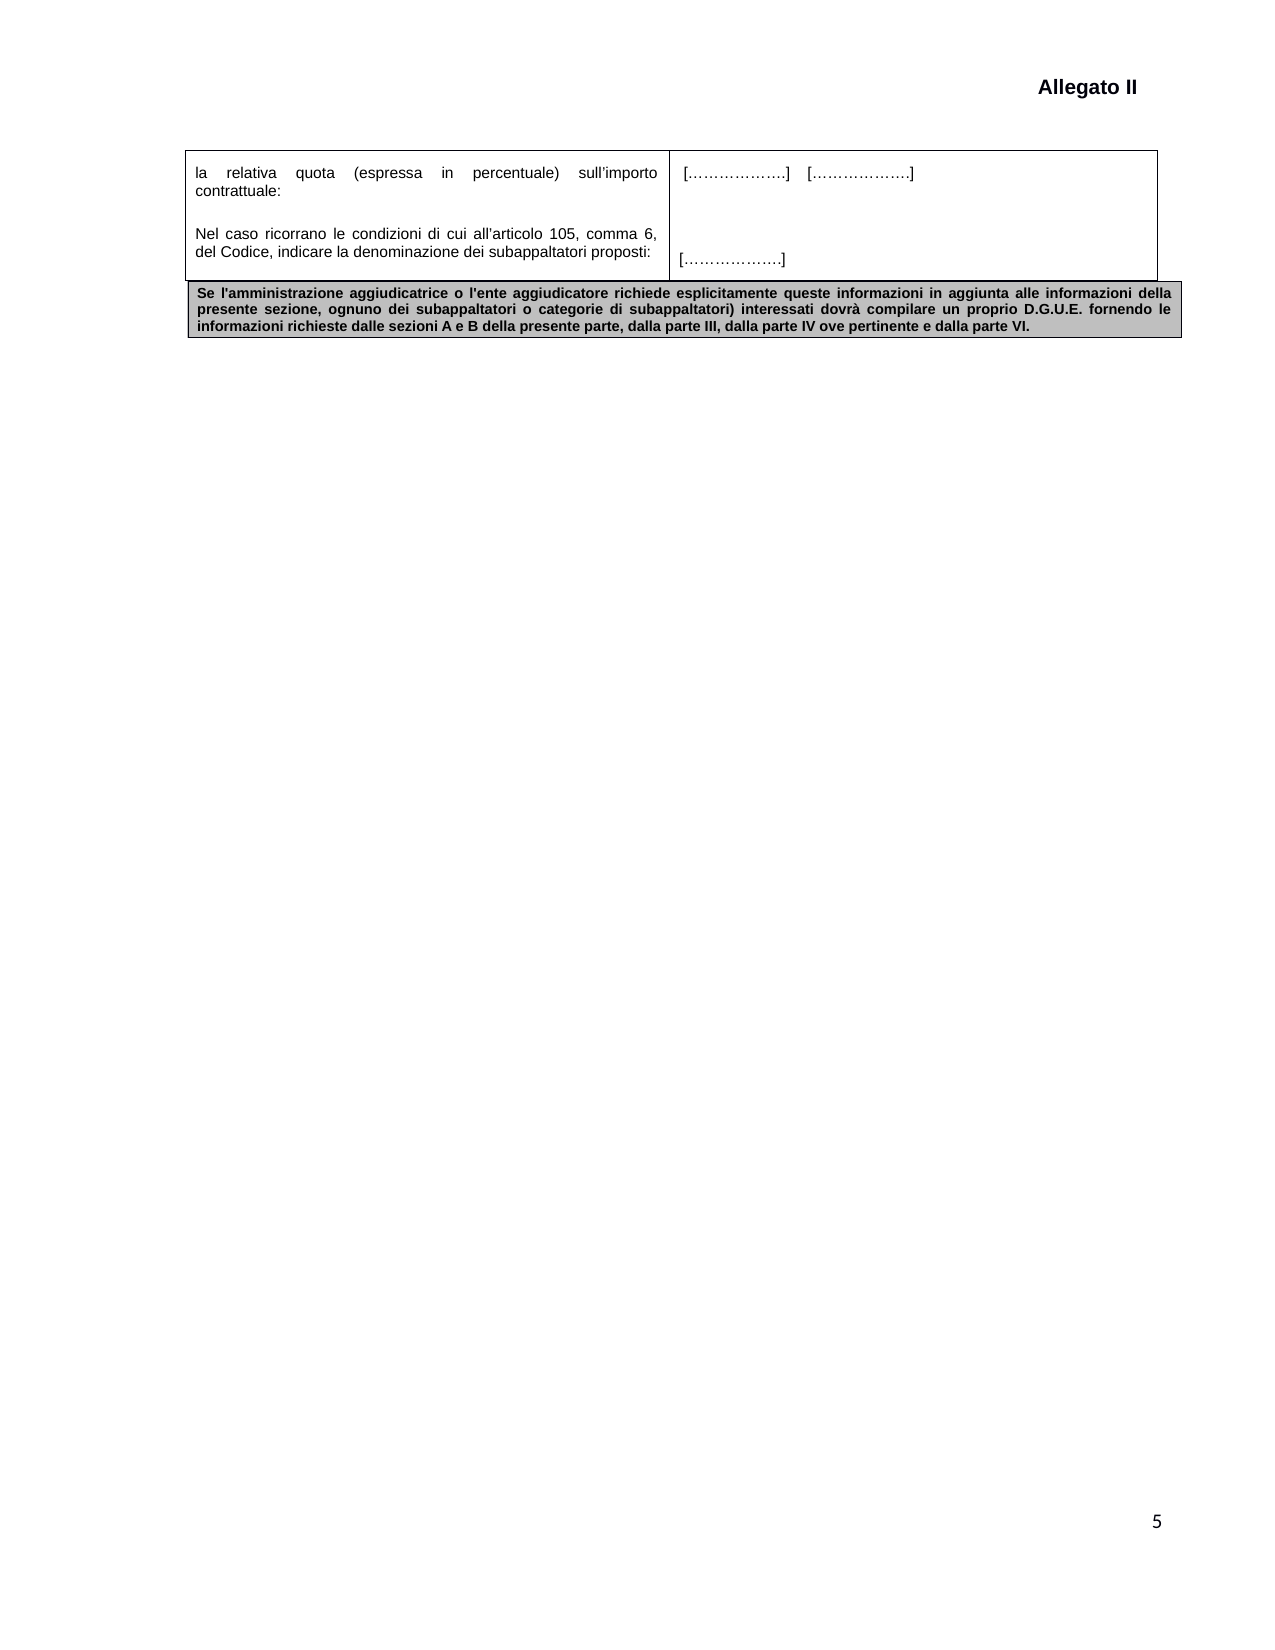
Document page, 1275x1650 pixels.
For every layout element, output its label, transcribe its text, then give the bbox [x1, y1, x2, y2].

title Se l'amministrazione aggiudicatrice o l'ente aggiudicatore richiede esplicitamente queste informazioni in aggiunta alle informazioni della presente sezione, ognuno dei subappaltatori o categorie di subappaltatori) interessati dovrà compilare un proprio D.G.U.E. fornendo le informazioni richieste dalle sezioni A e B della presente parte, dalla parte III, dalla parte IV ove pertinente e dalla parte VI. [189, 282, 1181, 337]
table_cell [……………….] [……………….] [……………….] [670, 151, 1157, 280]
table_cell la relativa quota (espressa in percentuale) sull’importo contrattuale: Nel caso ricorrano le condizioni di cui all’articolo 105, comma 6, del Codice, indicare la denominazione dei subappaltatori proposti: [186, 151, 669, 280]
